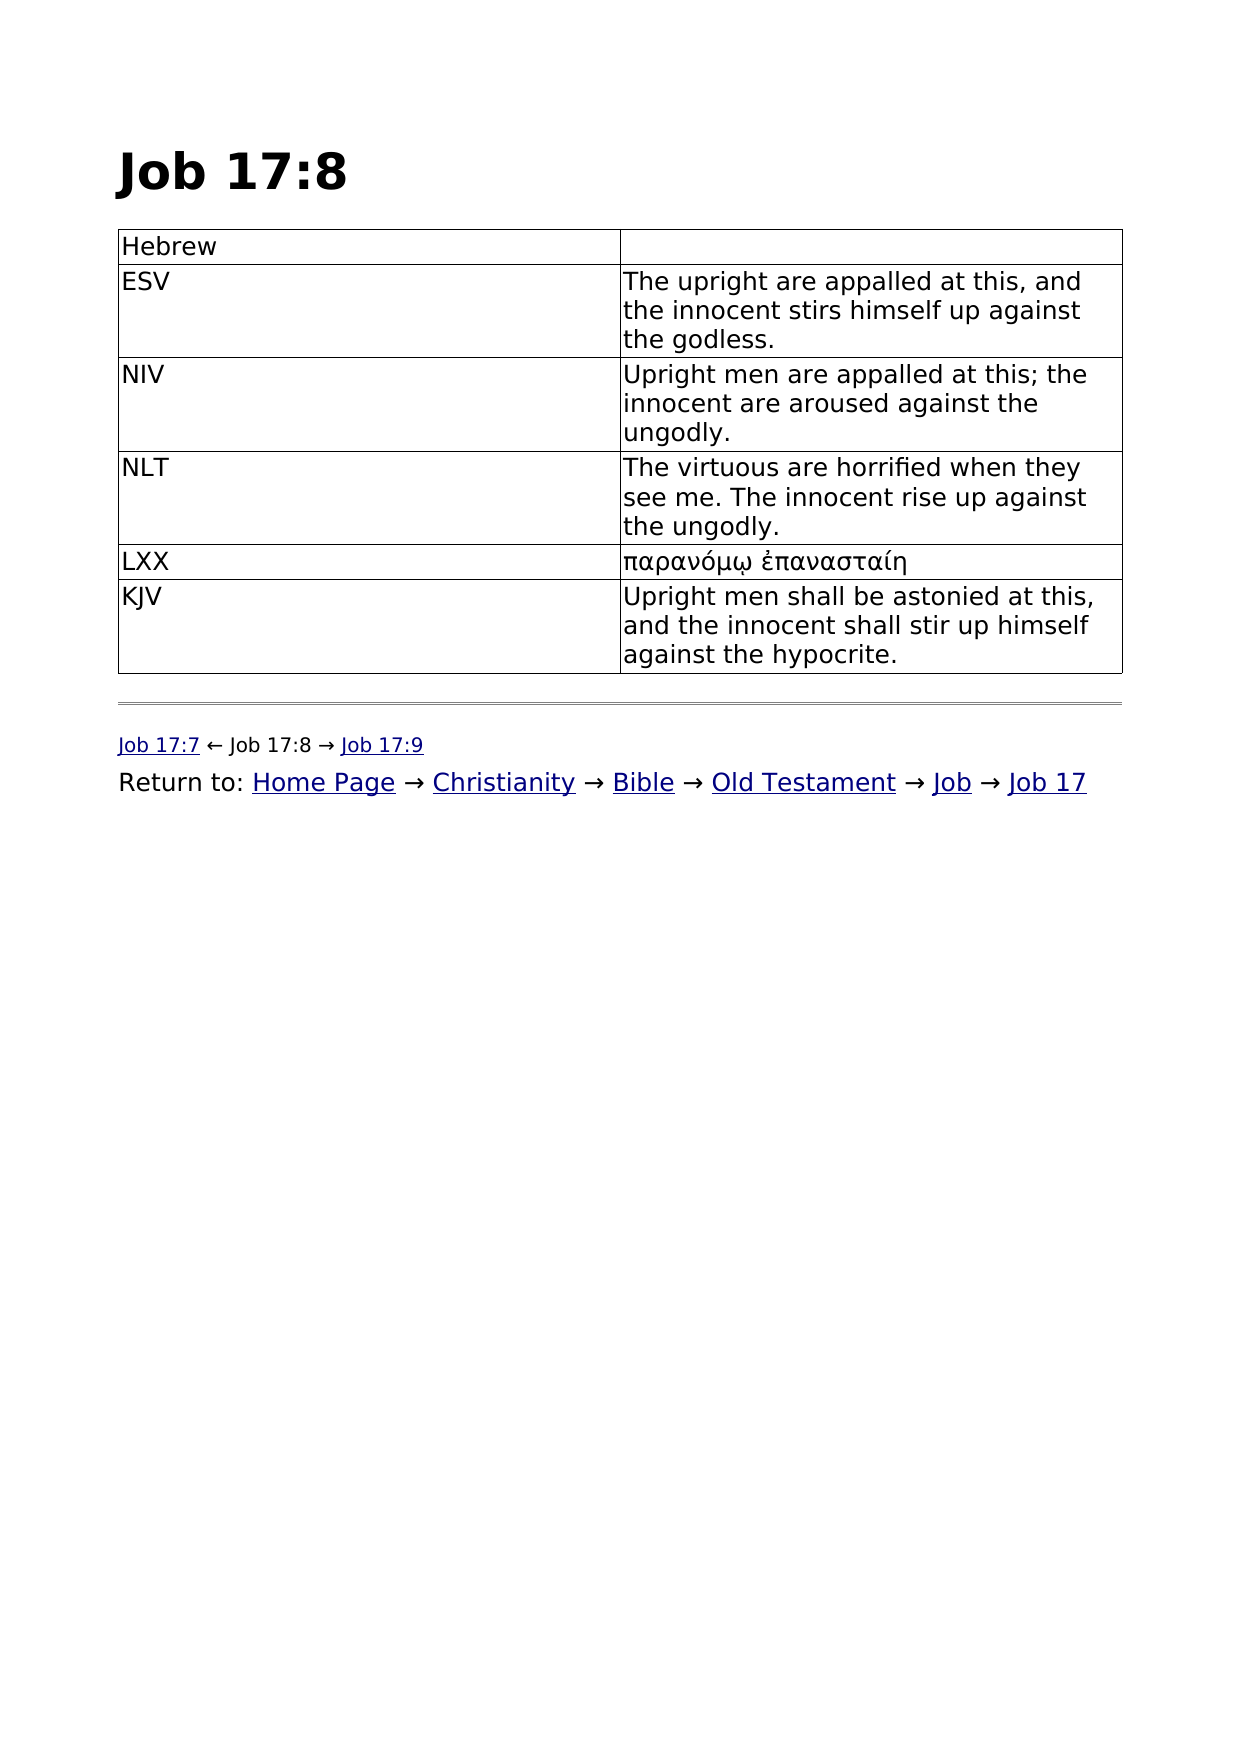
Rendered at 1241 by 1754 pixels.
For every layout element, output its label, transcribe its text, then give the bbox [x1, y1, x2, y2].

table_cell The upright are appalled at this, and the innocent stirs himself up against the godless. [621, 265, 1122, 357]
text Job 17:7 ← Job 17:8 → Job 17:9 [118, 734, 1122, 768]
text Return to: Home Page → Christianity → Bible → Old Testament → Job → Job 17 [118, 768, 1122, 797]
table_header Hebrew [119, 230, 620, 264]
table_cell ESV [119, 265, 620, 357]
subtitle Job 17:8 [118, 143, 1122, 201]
table_cell NIV [119, 358, 620, 451]
table_cell NLT [119, 452, 620, 544]
table_cell The virtuous are horrified when they see me. The innocent rise up against the ungodly. [621, 452, 1122, 544]
table_cell LXX [119, 545, 620, 579]
table_cell Upright men are appalled at this; the innocent are aroused against the ungodly. [621, 358, 1122, 451]
table_cell KJV [119, 580, 620, 673]
table_cell Upright men shall be astonied at this, and the innocent shall stir up himself against the hypocrite. [621, 580, 1122, 673]
table_cell παρανόμῳ ἐπανασταίη [621, 545, 1122, 579]
table_header [621, 230, 1122, 264]
